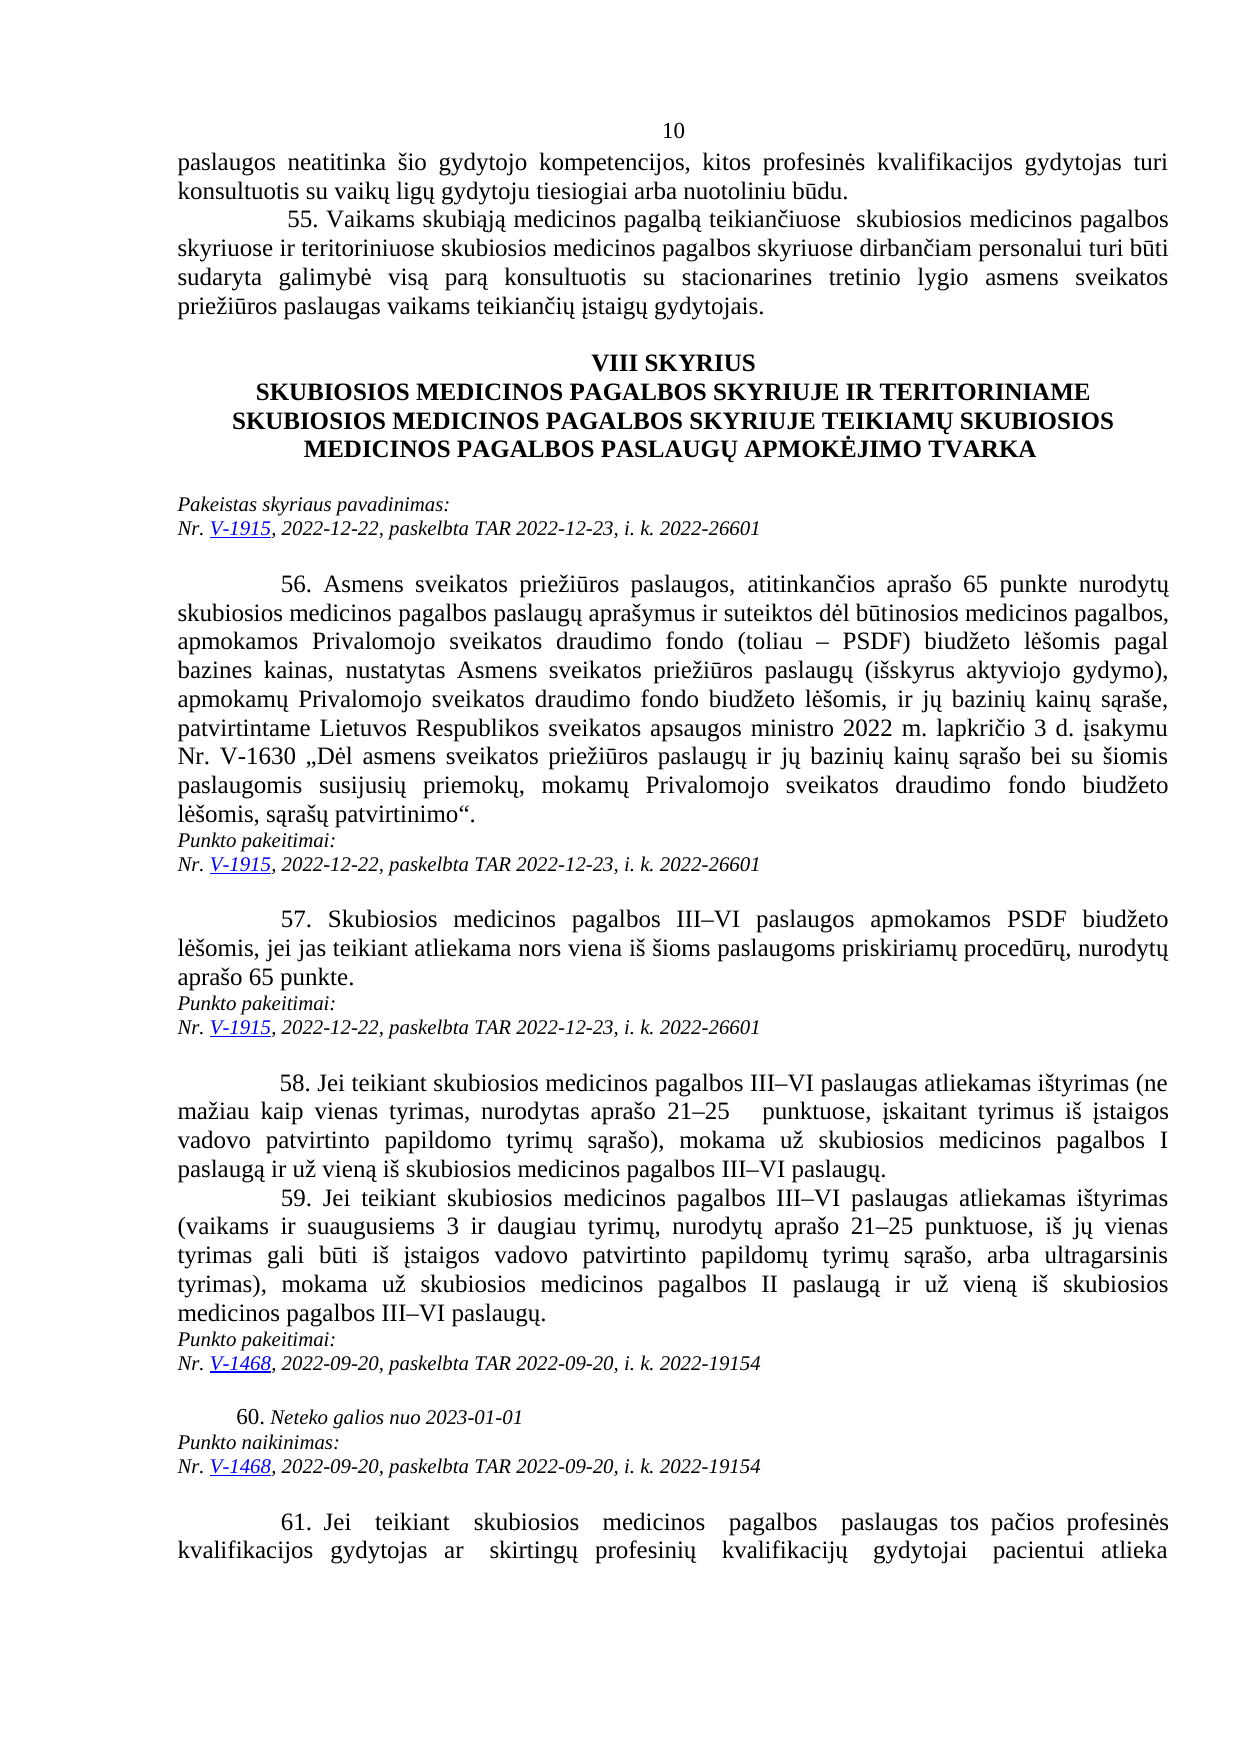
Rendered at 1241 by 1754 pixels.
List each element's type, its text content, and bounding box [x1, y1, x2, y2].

text Punkto pakeitimai: [177, 1326, 1169, 1351]
text 56. Asmens sveikatos priežiūros paslaugos, atitinkančios aprašo 65 punkte nurodytų skubiosios medicinos pagalbos paslaugų aprašymus ir suteiktos dėl būtinosios medicinos pagalbos, apmokamos Privalomojo sveikatos draudimo fondo (toliau – PSDF) biudžeto lėšomis pagal bazines kainas, nustatytas Asmens sveikatos priežiūros paslaugų (išskyrus aktyviojo gydymo), apmokamų Privalomojo sveikatos draudimo fondo biudžeto lėšomis, ir jų bazinių kainų sąraše, patvirtintame Lietuvos Respublikos sveikatos apsaugos ministro 2022 m. lapkričio 3 d. įsakymu Nr. V-1630 „Dėl asmens sveikatos priežiūros paslaugų ir jų bazinių kainų sąrašo bei su šiomis paslaugomis susijusių priemokų, mokamų Privalomojo sveikatos draudimo fondo biudžeto lėšomis, sąrašų patvirtinimo“. [177, 569, 1169, 828]
text Pakeistas skyriaus pavadinimas: [177, 492, 1169, 516]
text Punkto naikinimas: [177, 1430, 1169, 1454]
text Punkto pakeitimai: [177, 828, 1169, 852]
text Nr. V-1468, 2022-09-20, paskelbta TAR 2022-09-20, i. k. 2022-19154 [177, 1454, 1169, 1478]
text Nr. V-1468, 2022-09-20, paskelbta TAR 2022-09-20, i. k. 2022-19154 [177, 1351, 1169, 1374]
text 57. Skubiosios medicinos pagalbos III–VI paslaugos apmokamos PSDF biudžeto lėšomis, jei jas teikiant atliekama nors viena iš šioms paslaugoms priskiriamų procedūrų, nurodytų aprašo 65 punkte. [177, 904, 1169, 991]
text 60. Neteko galios nuo 2023-01-01 [177, 1403, 1169, 1430]
text Punkto pakeitimai: [177, 991, 1169, 1015]
text Nr. V-1915, 2022-12-22, paskelbta TAR 2022-12-23, i. k. 2022-26601 [177, 516, 1169, 540]
text SKUBIOSIOS MEDICINOS PAGALBOS SKYRIUJE IR TERITORINIAME SKUBIOSIOS MEDICINOS PAGALBOS SKYRIUJE TEIKIAMŲ SKUBIOSIOS MEDICINOS PAGALBOS PASLAUGŲ APMOKĖJIMO TVARKA [177, 377, 1169, 463]
text 61. Jei teikiant skubiosios medicinos pagalbos paslaugas tos pačios profesinės kvalifikacijos gydytojas ar skirtingų profesinių kvalifikacijų gydytojai pacientui atlieka [177, 1507, 1169, 1564]
text 55. Vaikams skubiąją medicinos pagalbą teikiančiuose skubiosios medicinos pagalbos skyriuose ir teritoriniuose skubiosios medicinos pagalbos skyriuose dirbančiam personalui turi būti sudaryta galimybė visą parą konsultuotis su stacionarines tretinio lygio asmens sveikatos priežiūros paslaugas vaikams teikiančių įstaigų gydytojais. [177, 204, 1169, 319]
text 58. Jei teikiant skubiosios medicinos pagalbos III–VI paslaugas atliekamas ištyrimas (ne mažiau kaip vienas tyrimas, nurodytas aprašo 21–25 punktuose, įskaitant tyrimus iš įstaigos vadovo patvirtinto papildomo tyrimų sąrašo), mokama už skubiosios medicinos pagalbos I paslaugą ir už vieną iš skubiosios medicinos pagalbos III–VI paslaugų. [177, 1068, 1169, 1183]
text VIII SKYRIUS [177, 348, 1169, 377]
text Nr. V-1915, 2022-12-22, paskelbta TAR 2022-12-23, i. k. 2022-26601 [177, 852, 1169, 876]
text paslaugos neatitinka šio gydytojo kompetencijos, kitos profesinės kvalifikacijos gydytojas turi konsultuotis su vaikų ligų gydytoju tiesiogiai arba nuotoliniu būdu. [177, 147, 1169, 204]
text Nr. V-1915, 2022-12-22, paskelbta TAR 2022-12-23, i. k. 2022-26601 [177, 1015, 1169, 1039]
text 59. Jei teikiant skubiosios medicinos pagalbos III–VI paslaugas atliekamas ištyrimas (vaikams ir suaugusiems 3 ir daugiau tyrimų, nurodytų aprašo 21–25 punktuose, iš jų vienas tyrimas gali būti iš įstaigos vadovo patvirtinto papildomų tyrimų sąrašo, arba ultragarsinis tyrimas), mokama už skubiosios medicinos pagalbos II paslaugą ir už vieną iš skubiosios medicinos pagalbos III–VI paslaugų. [177, 1183, 1169, 1326]
